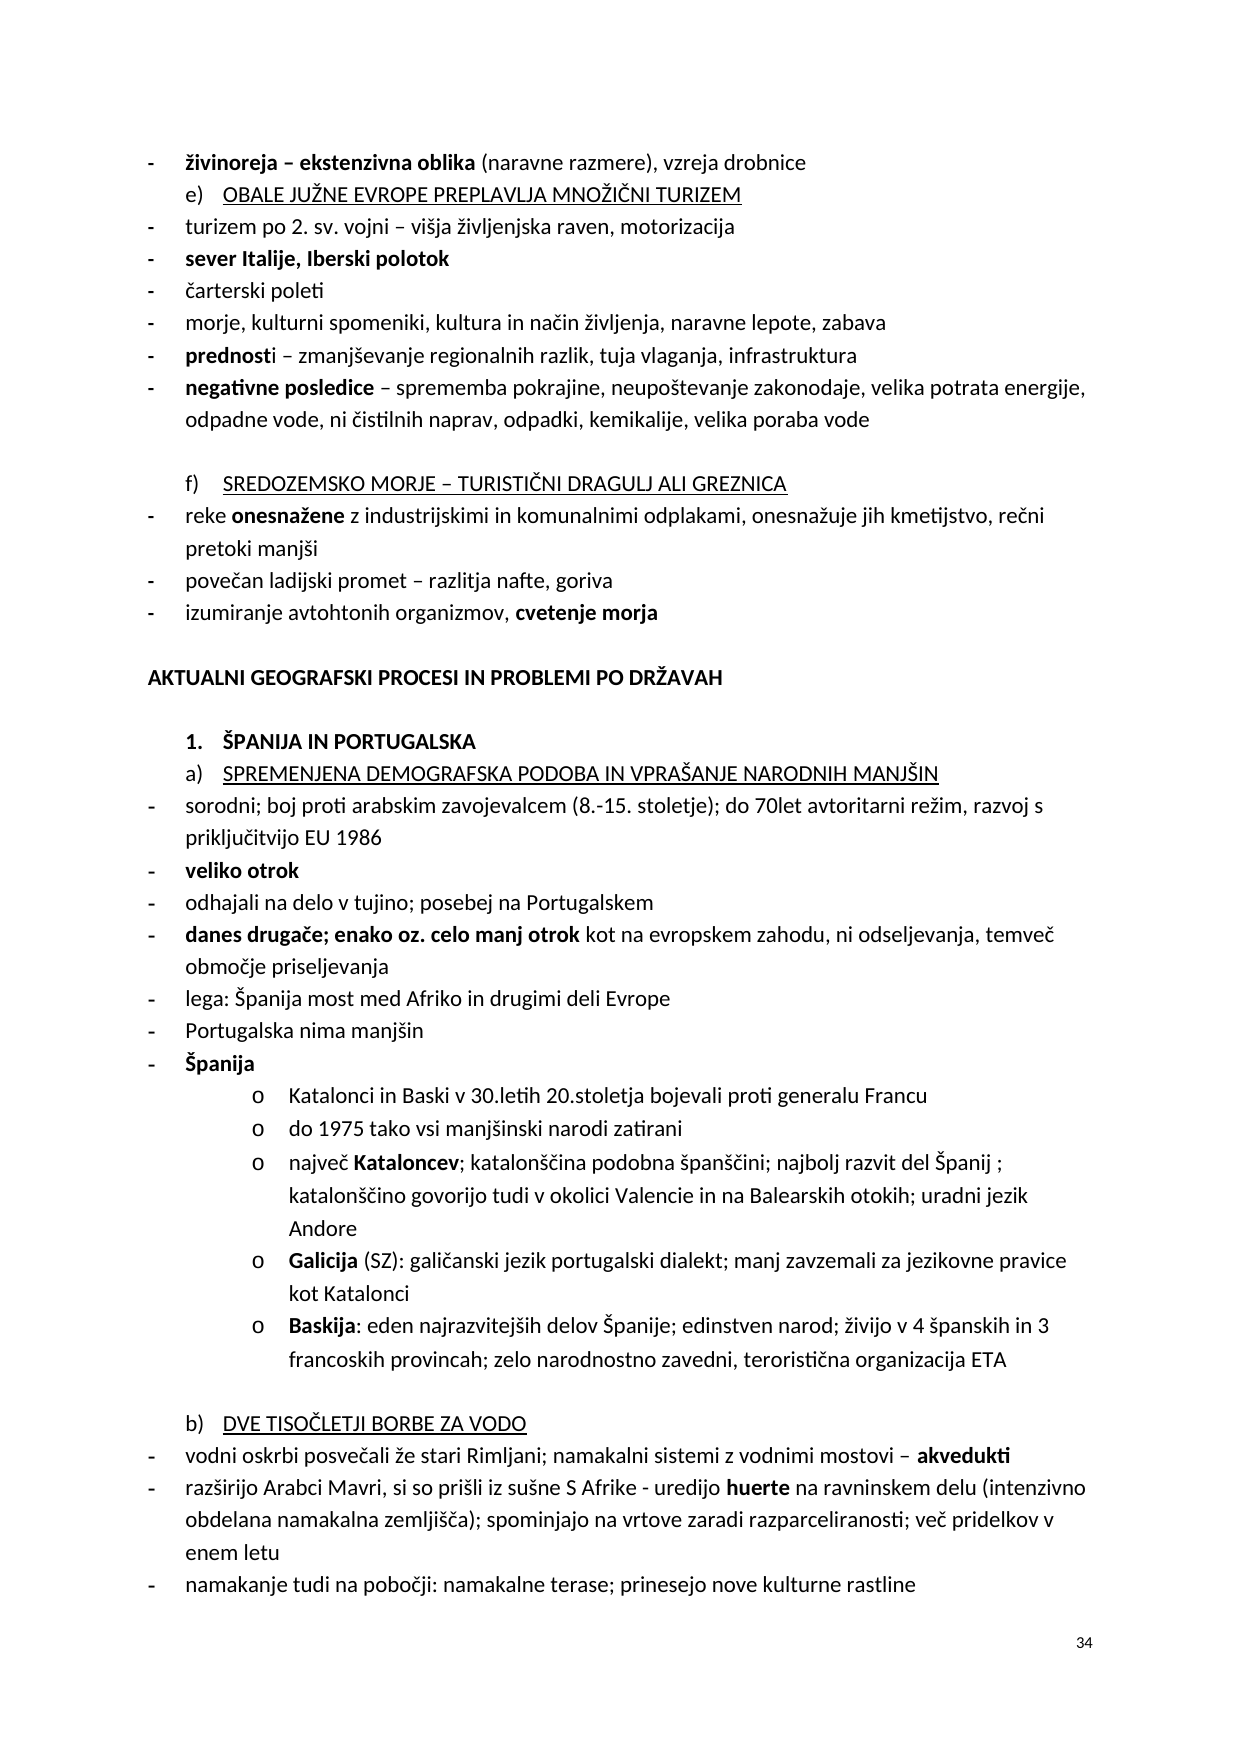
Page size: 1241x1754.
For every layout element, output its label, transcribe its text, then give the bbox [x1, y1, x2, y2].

list SPREMENJENA DEMOGRAFSKA PODOBA IN VPRAŠANJE NARODNIH MANJŠIN [185, 759, 1093, 787]
list izumiranje avtohtonih organizmov, cvetenje morja [148, 598, 1093, 626]
list živinoreja – ekstenzivna oblika (naravne razmere), vzreja drobnice [148, 148, 1093, 176]
list turizem po 2. sv. vojni – višja življenjska raven, motorizacija [148, 212, 1093, 240]
list negativne posledice – sprememba pokrajine, neupoštevanje zakonodaje, velika potrata energije, odpadne vode, ni čistilnih naprav, odpadki, kemikalije, velika poraba vode [148, 373, 1093, 433]
list SREDOZEMSKO MORJE – TURISTIČNI DRAGULJ ALI GREZNICA [185, 469, 1093, 497]
list DVE TISOČLETJI BORBE ZA VODO [185, 1409, 1093, 1437]
list namakanje tudi na pobočji: namakalne terase; prinesejo nove kulturne rastline [148, 1570, 1093, 1598]
list sever Italije, Iberski polotok [148, 244, 1093, 272]
list ŠPANIJA IN PORTUGALSKA [185, 727, 1093, 755]
list do 1975 tako vsi manjšinski narodi zatirani [251, 1114, 1093, 1144]
list čarterski poleti [148, 276, 1093, 304]
list danes drugače; enako oz. celo manj otrok kot na evropskem zahodu, ni odseljevanja, temveč območje priseljevanja [148, 920, 1093, 980]
list odhajali na delo v tujino; posebej na Portugalskem [148, 888, 1093, 916]
list lega: Španija most med Afriko in drugimi deli Evrope [148, 984, 1093, 1012]
list Baskija: eden najrazvitejših delov Španije; edinstven narod; živijo v 4 španskih in 3 francoskih provincah; zelo narodnostno zavedni, teroristična organizacija ETA [251, 1311, 1093, 1373]
list Katalonci in Baski v 30.letih 20.stoletja bojevali proti generalu Francu [251, 1081, 1093, 1110]
list razširijo Arabci Mavri, si so prišli iz sušne S Afrike - uredijo huerte na ravninskem delu (intenzivno obdelana namakalna zemljišča); spominjajo na vrtove zaradi razparceliranosti; več pridelkov v enem letu [148, 1473, 1093, 1566]
text AKTUALNI GEOGRAFSKI PROCESI IN PROBLEMI PO DRŽAVAH [148, 663, 1093, 691]
list sorodni; boj proti arabskim zavojevalcem (8.-15. stoletje); do 70let avtoritarni režim, razvoj s priključitvijo EU 1986 [148, 791, 1093, 852]
list Portugalska nima manjšin [148, 1017, 1093, 1045]
list morje, kulturni spomeniki, kultura in način življenja, naravne lepote, zabava [148, 308, 1093, 337]
list prednosti – zmanjševanje regionalnih razlik, tuja vlaganja, infrastruktura [148, 341, 1093, 369]
list povečan ladijski promet – razlitja nafte, goriva [148, 566, 1093, 594]
list veliko otrok [148, 856, 1093, 884]
list največ Kataloncev; katalonščina podobna španščini; najbolj razvit del Španij ; katalonščino govorijo tudi v okolici Valencie in na Balearskih otokih; uradni jezik Andore [251, 1148, 1093, 1242]
list Španija [148, 1049, 1093, 1077]
list vodni oskrbi posvečali že stari Rimljani; namakalni sistemi z vodnimi mostovi – akvedukti [148, 1441, 1093, 1469]
list OBALE JUŽNE EVROPE PREPLAVLJA MNOŽIČNI TURIZEM [185, 180, 1093, 208]
list reke onesnažene z industrijskimi in komunalnimi odplakami, onesnažuje jih kmetijstvo, rečni pretoki manjši [148, 502, 1093, 562]
list Galicija (SZ): galičanski jezik portugalski dialekt; manj zavzemali za jezikovne pravice kot Katalonci [251, 1246, 1093, 1307]
